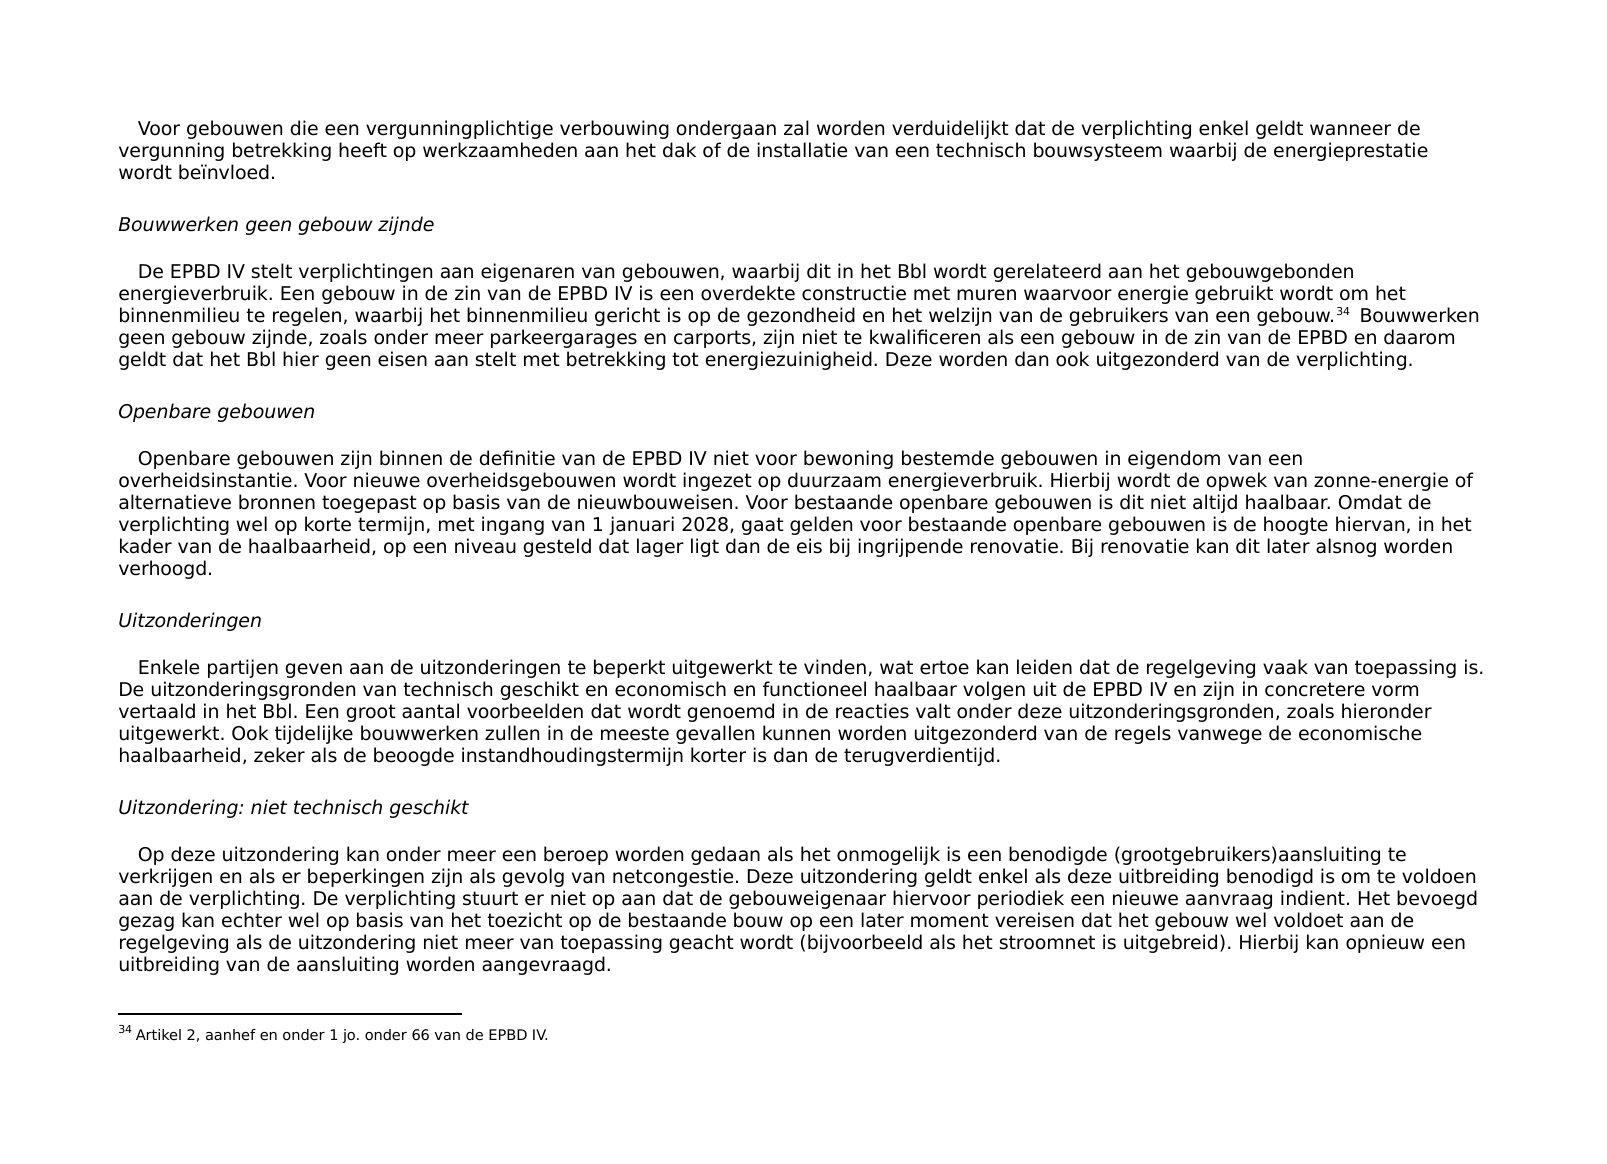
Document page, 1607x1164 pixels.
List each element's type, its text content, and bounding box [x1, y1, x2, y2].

subtitle Openbare gebouwen [118, 401, 1488, 423]
text De EPBD IV stelt verplichtingen aan eigenaren van gebouwen, waarbij dit in het Bbl wordt gerelateerd aan het gebouwgebonden energieverbruik. Een gebouw in de zin van de EPBD IV is een overdekte constructie met muren waarvoor energie gebruikt wordt om het binnenmilieu te regelen, waarbij het binnenmilieu gericht is op de gezondheid en het welzijn van de gebruikers van een gebouw. Bouwwerken geen gebouw zijnde, zoals onder meer parkeergarages en carports, zijn niet te kwalificeren als een gebouw in de zin van de EPBD en daarom geldt dat het Bbl hier geen eisen aan stelt met betrekking tot energiezuinigheid. Deze worden dan ook uitgezonderd van de verplichting. [118, 261, 1488, 371]
subtitle Uitzondering: niet technisch geschikt [118, 797, 1488, 819]
text Voor gebouwen die een vergunningplichtige verbouwing ondergaan zal worden verduidelijkt dat de verplichting enkel geldt wanneer de vergunning betrekking heeft op werkzaamheden aan het dak of de installatie van een technisch bouwsysteem waarbij de energieprestatie wordt beïnvloed. [118, 118, 1488, 184]
subtitle Uitzonderingen [118, 610, 1488, 632]
text Artikel 2, aanhef en onder 1 jo. onder 66 van de EPBD IV. [118, 1023, 1488, 1045]
text Enkele partijen geven aan de uitzonderingen te beperkt uitgewerkt te vinden, wat ertoe kan leiden dat de regelgeving vaak van toepassing is. De uitzonderingsgronden van technisch geschikt en economisch en functioneel haalbaar volgen uit de EPBD IV en zijn in concretere vorm vertaald in het Bbl. Een groot aantal voorbeelden dat wordt genoemd in de reacties valt onder deze uitzonderingsgronden, zoals hieronder uitgewerkt. Ook tijdelijke bouwwerken zullen in de meeste gevallen kunnen worden uitgezonderd van de regels vanwege de economische haalbaarheid, zeker als de beoogde instandhoudingstermijn korter is dan de terugverdientijd. [118, 657, 1488, 767]
subtitle Bouwwerken geen gebouw zijnde [118, 214, 1488, 236]
text Openbare gebouwen zijn binnen de definitie van de EPBD IV niet voor bewoning bestemde gebouwen in eigendom van een overheidsinstantie. Voor nieuwe overheidsgebouwen wordt ingezet op duurzaam energieverbruik. Hierbij wordt de opwek van zonne-energie of alternatieve bronnen toegepast op basis van de nieuwbouweisen. Voor bestaande openbare gebouwen is dit niet altijd haalbaar. Omdat de verplichting wel op korte termijn, met ingang van 1 januari 2028, gaat gelden voor bestaande openbare gebouwen is de hoogte hiervan, in het kader van de haalbaarheid, op een niveau gesteld dat lager ligt dan de eis bij ingrijpende renovatie. Bij renovatie kan dit later alsnog worden verhoogd. [118, 448, 1488, 580]
text Op deze uitzondering kan onder meer een beroep worden gedaan als het onmogelijk is een benodigde (grootgebruikers)aansluiting te verkrijgen en als er beperkingen zijn als gevolg van netcongestie. Deze uitzondering geldt enkel als deze uitbreiding benodigd is om te voldoen aan de verplichting. De verplichting stuurt er niet op aan dat de gebouweigenaar hiervoor periodiek een nieuwe aanvraag indient. Het bevoegd gezag kan echter wel op basis van het toezicht op de bestaande bouw op een later moment vereisen dat het gebouw wel voldoet aan de regelgeving als de uitzondering niet meer van toepassing geacht wordt (bijvoorbeeld als het stroomnet is uitgebreid). Hierbij kan opnieuw een uitbreiding van de aansluiting worden aangevraagd. [118, 844, 1488, 976]
